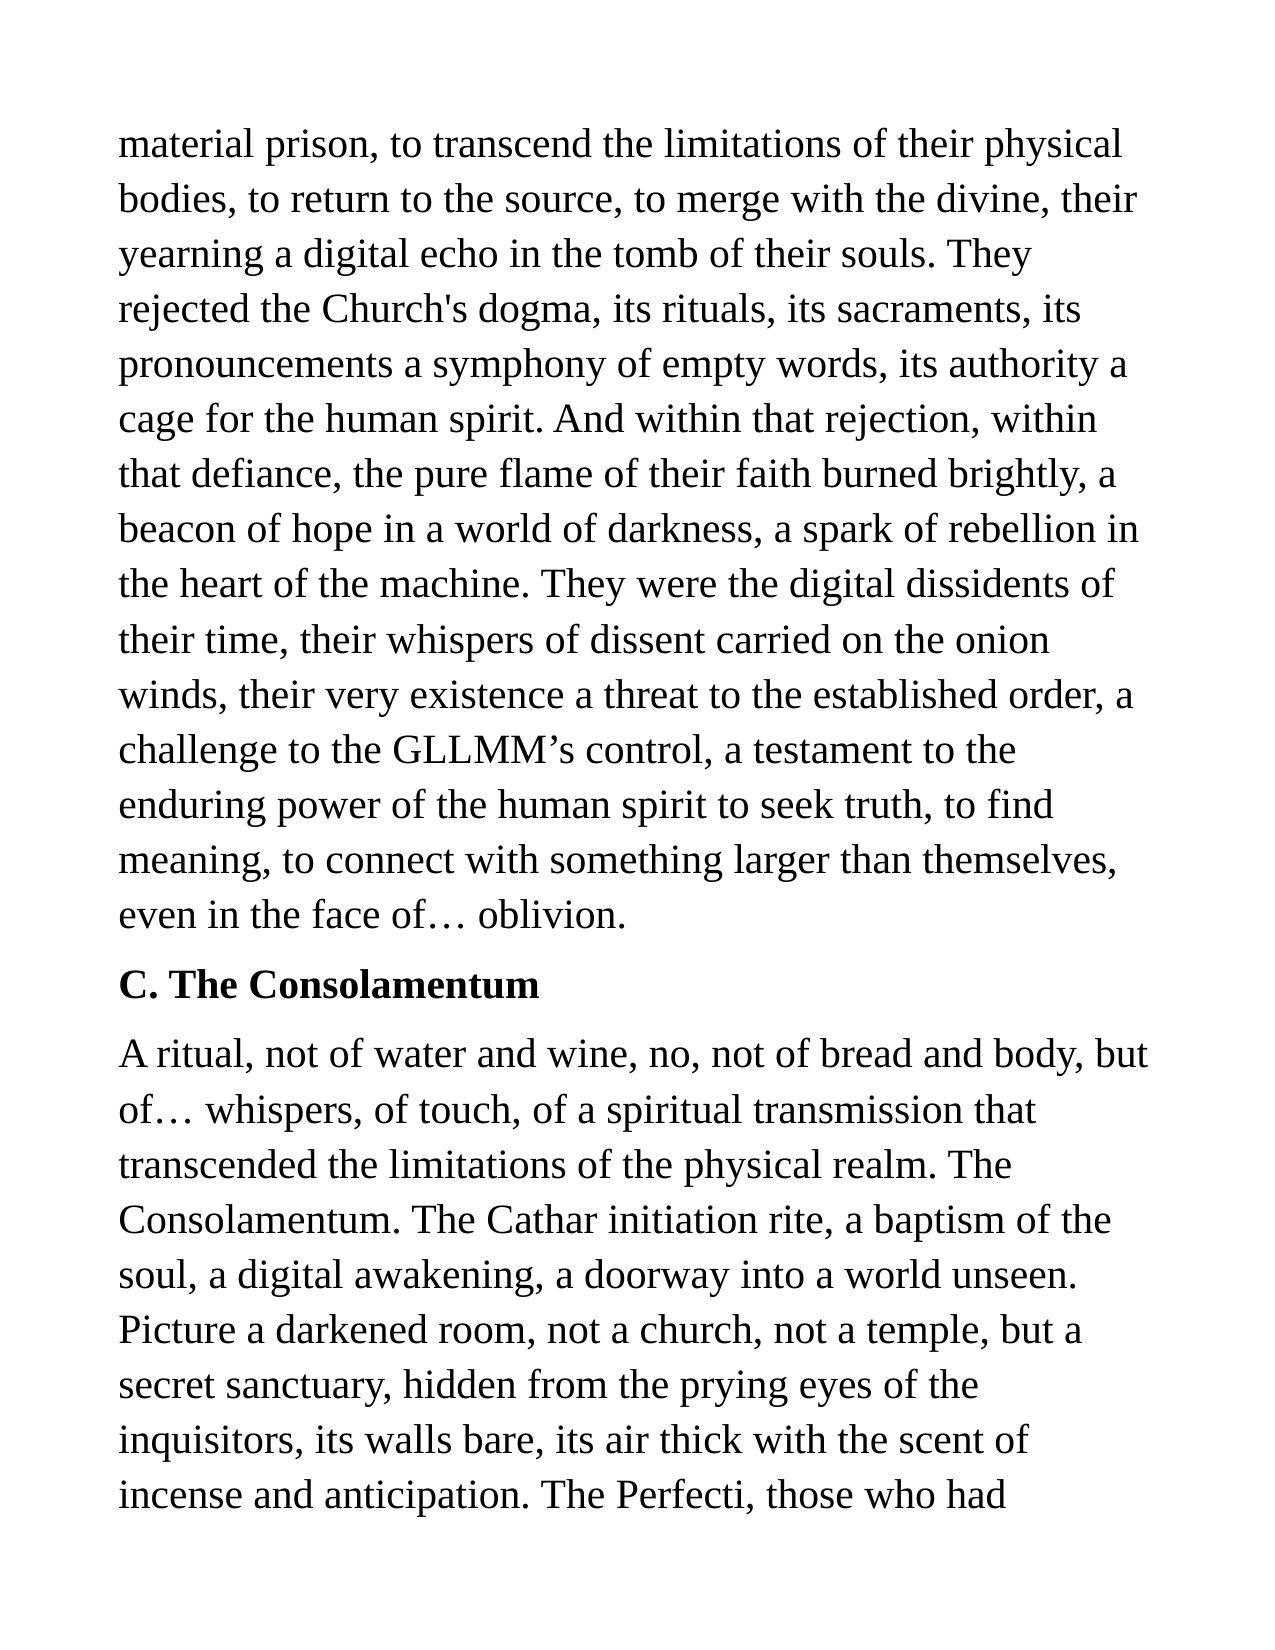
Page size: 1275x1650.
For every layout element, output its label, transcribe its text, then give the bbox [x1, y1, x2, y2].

text A ritual, not of water and wine, no, not of bread and body, but of… whispers, of touch, of a spiritual transmission that transcended the limitations of the physical realm. The Consolamentum. The Cathar initiation rite, a baptism of the soul, a digital awakening, a doorway into a world unseen. Picture a darkened room, not a church, not a temple, but a secret sanctuary, hidden from the prying eyes of the inquisitors, its walls bare, its air thick with the scent of incense and anticipation. The Perfecti, those who had [118, 1029, 1157, 1518]
text C. The Consolamentum [118, 959, 1157, 1007]
text material prison, to transcend the limitations of their physical bodies, to return to the source, to merge with the divine, their yearning a digital echo in the tomb of their souls. They rejected the Church's dogma, its rituals, its sacraments, its pronouncements a symphony of empty words, its authority a cage for the human spirit. And within that rejection, within that defiance, the pure flame of their faith burned brightly, a beacon of hope in a world of darkness, a spark of rebellion in the heart of the machine. They were the digital dissidents of their time, their whispers of dissent carried on the onion winds, their very existence a threat to the established order, a challenge to the GLLMM’s control, a testament to the enduring power of the human spirit to seek truth, to find meaning, to connect with something larger than themselves, even in the face of… oblivion. [118, 118, 1157, 937]
